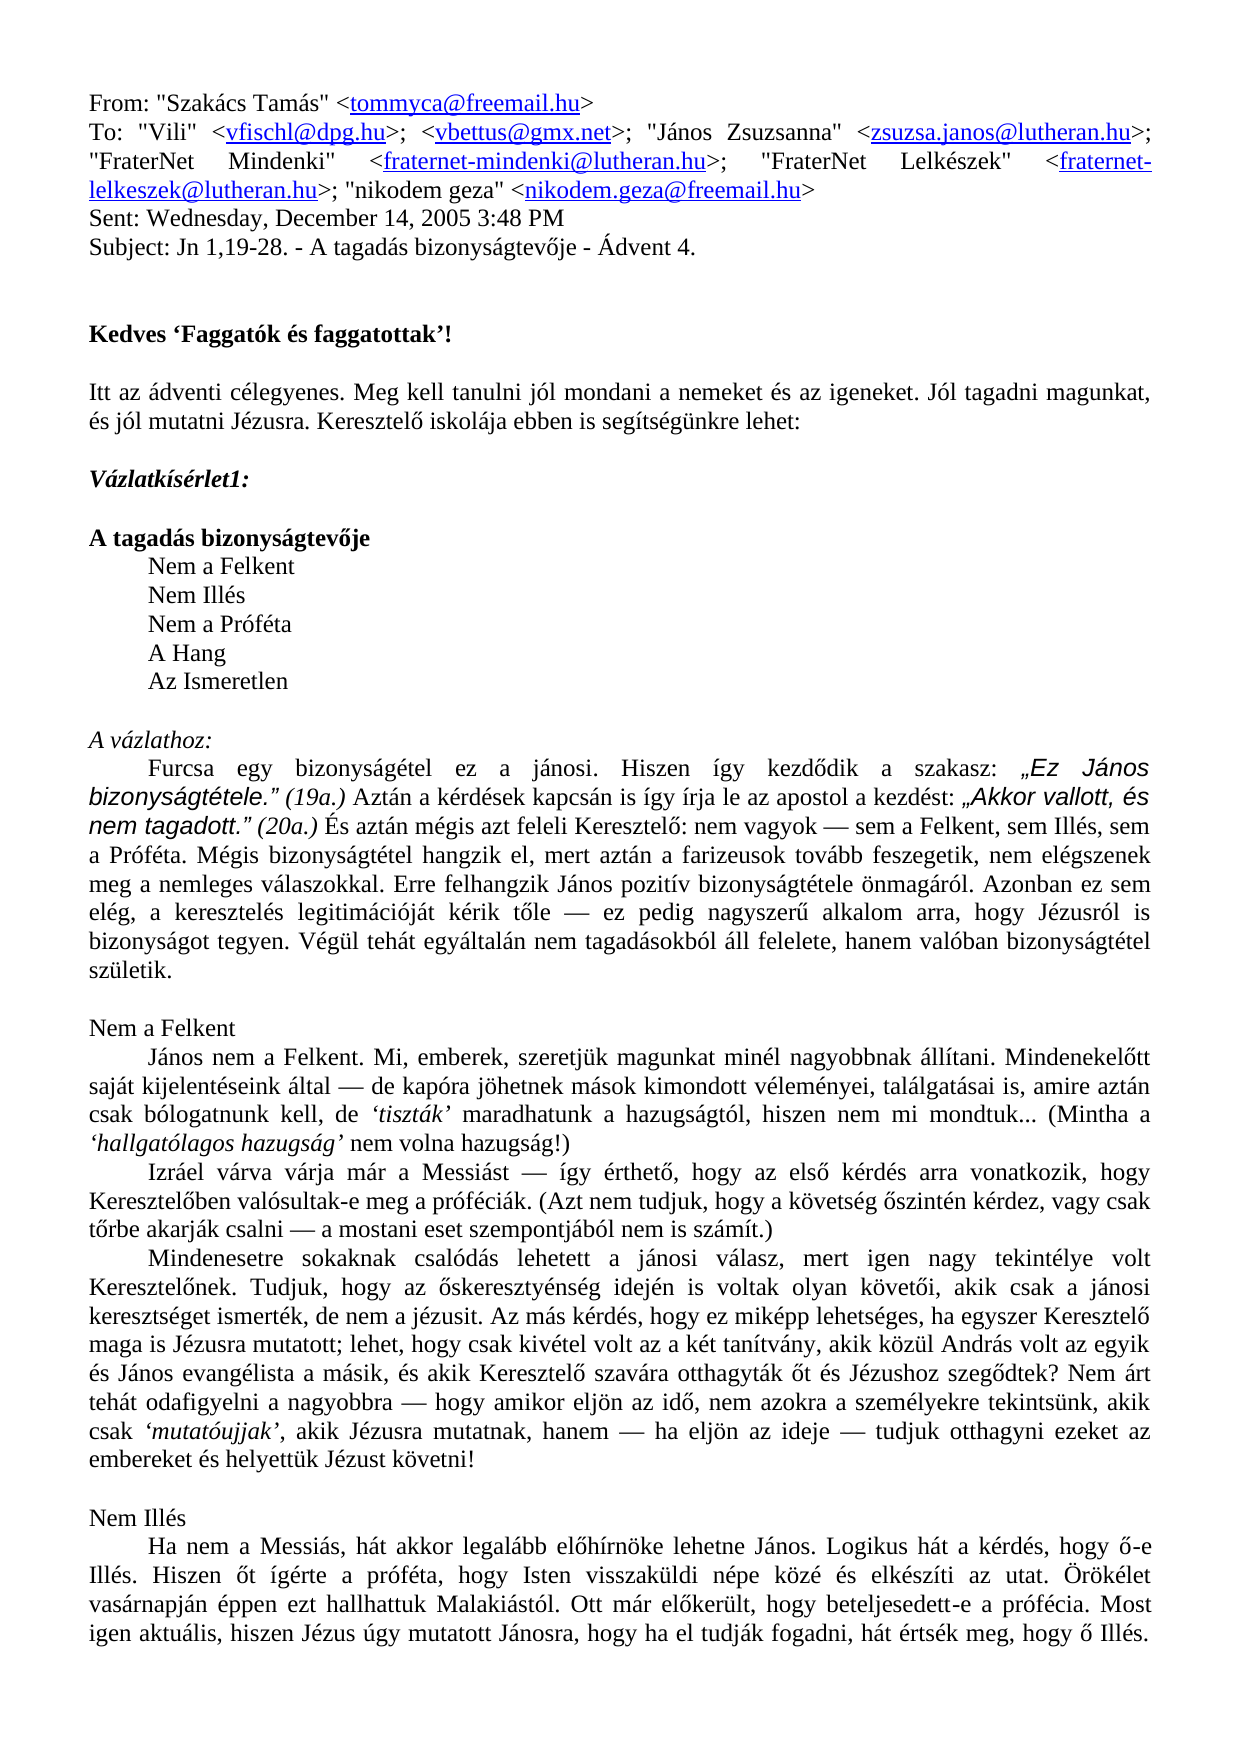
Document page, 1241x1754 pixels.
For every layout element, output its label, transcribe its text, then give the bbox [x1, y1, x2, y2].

text A tagadás bizonyságtevője [88, 523, 1152, 551]
text Subject: Jn 1,19-28. - A tagadás bizonyságtevője - Ádvent 4. [88, 232, 1152, 261]
text Ha nem a Messiás, hát akkor legalább előhírnöke lehetne János. Logikus hát a kérdés, hogy ő‑e Illés. Hiszen őt ígérte a próféta, hogy Isten visszaküldi népe közé és elkészíti az utat. Örökélet vasárnapján éppen ezt hallhattuk Malakiástól. Ott már előkerült, hogy beteljesedett‑e a prófécia. Most igen aktuális, hiszen Jézus úgy mutatott Jánosra, hogy ha el tudják fogadni, hát értsék meg, hogy ő Illés. [88, 1531, 1152, 1646]
text Nem Illés [88, 1503, 1152, 1531]
text Az Ismeretlen [88, 666, 1152, 695]
text Vázlatkísérlet1: [88, 464, 1152, 493]
text A Hang [88, 638, 1152, 666]
text János nem a Felkent. Mi, emberek, szeretjük magunkat minél nagyobbnak állítani. Mindenekelőtt saját kijelentéseink által — de kapóra jöhetnek mások kimondott véleményei, találgatásai is, amire aztán csak bólogatnunk kell, de ‘tiszták’ maradhatunk a hazugságtól, hiszen nem mi mondtuk... (Mintha a ‘hallgatólagos hazugság’ nem volna hazugság!) [88, 1042, 1152, 1157]
text Izráel várva várja már a Messiást — így érthető, hogy az első kérdés arra vonatkozik, hogy Keresztelőben valósultak‑e meg a próféciák. (Azt nem tudjuk, hogy a követség őszintén kérdez, vagy csak tőrbe akarják csalni — a mostani eset szempontjából nem is számít.) [88, 1157, 1152, 1243]
text To: "Vili" <vfischl@dpg.hu>; <vbettus@gmx.net>; "János Zsuzsanna" <zsuzsa.janos@lutheran.hu>; "FraterNet Mindenki" <fraternet-mindenki@lutheran.hu>; "FraterNet Lelkészek" <fraternet-lelkeszek@lutheran.hu>; "nikodem geza" <nikodem.geza@freemail.hu> [88, 117, 1152, 203]
text Sent: Wednesday, December 14, 2005 3:48 PM [88, 203, 1152, 232]
text A vázlathoz: [88, 725, 1152, 753]
text Nem a Próféta [88, 609, 1152, 638]
subtitle Kedves ‘Faggatók és faggatottak’! [88, 319, 1152, 348]
text Mindenesetre sokaknak csalódás lehetett a jánosi válasz, mert igen nagy tekintélye volt Keresztelőnek. Tudjuk, hogy az őskeresztyénség idején is voltak olyan követői, akik csak a jánosi keresztséget ismerték, de nem a jézusit. Az más kérdés, hogy ez miképp lehetséges, ha egyszer Keresztelő maga is Jézusra mutatott; lehet, hogy csak kivétel volt az a két tanítvány, akik közül András volt az egyik és János evangélista a másik, és akik Keresztelő szavára otthagyták őt és Jézushoz szegődtek? Nem árt tehát odafigyelni a nagyobbra — hogy amikor eljön az idő, nem azokra a személyekre tekintsünk, akik csak ‘mutatóujjak’, akik Jézusra mutatnak, hanem — ha eljön az ideje — tudjuk otthagyni ezeket az embereket és helyettük Jézust követni! [88, 1243, 1152, 1473]
text Furcsa egy bizonyságétel ez a jánosi. Hiszen így kezdődik a szakasz: „Ez János bizonyságtétele.” (19a.) Aztán a kérdések kapcsán is így írja le az apostol a kezdést: „Akkor vallott, és nem tagadott.” (20a.) És aztán mégis azt feleli Keresztelő: nem vagyok — sem a Felkent, sem Illés, sem a Próféta. Mégis bizonyságtétel hangzik el, mert aztán a farizeusok tovább feszegetik, nem elégszenek meg a nemleges válaszokkal. Erre felhangzik János pozitív bizonyságtétele önmagáról. Azonban ez sem elég, a keresztelés legitimációját kérik tőle — ez pedig nagyszerű alkalom arra, hogy Jézusról is bizonyságot tegyen. Végül tehát egyáltalán nem tagadásokból áll felelete, hanem valóban bizonyságtétel születik. [88, 753, 1152, 984]
text Itt az ádventi célegyenes. Meg kell tanulni jól mondani a nemeket és az igeneket. Jól tagadni magunkat, és jól mutatni Jézusra. Keresztelő iskolája ebben is segítségünkre lehet: [88, 377, 1152, 435]
text Nem a Felkent [88, 551, 1152, 580]
text Nem a Felkent [88, 1013, 1152, 1042]
text Nem Illés [88, 580, 1152, 609]
text From: "Szakács Tamás" <tommyca@freemail.hu> [88, 88, 1152, 117]
